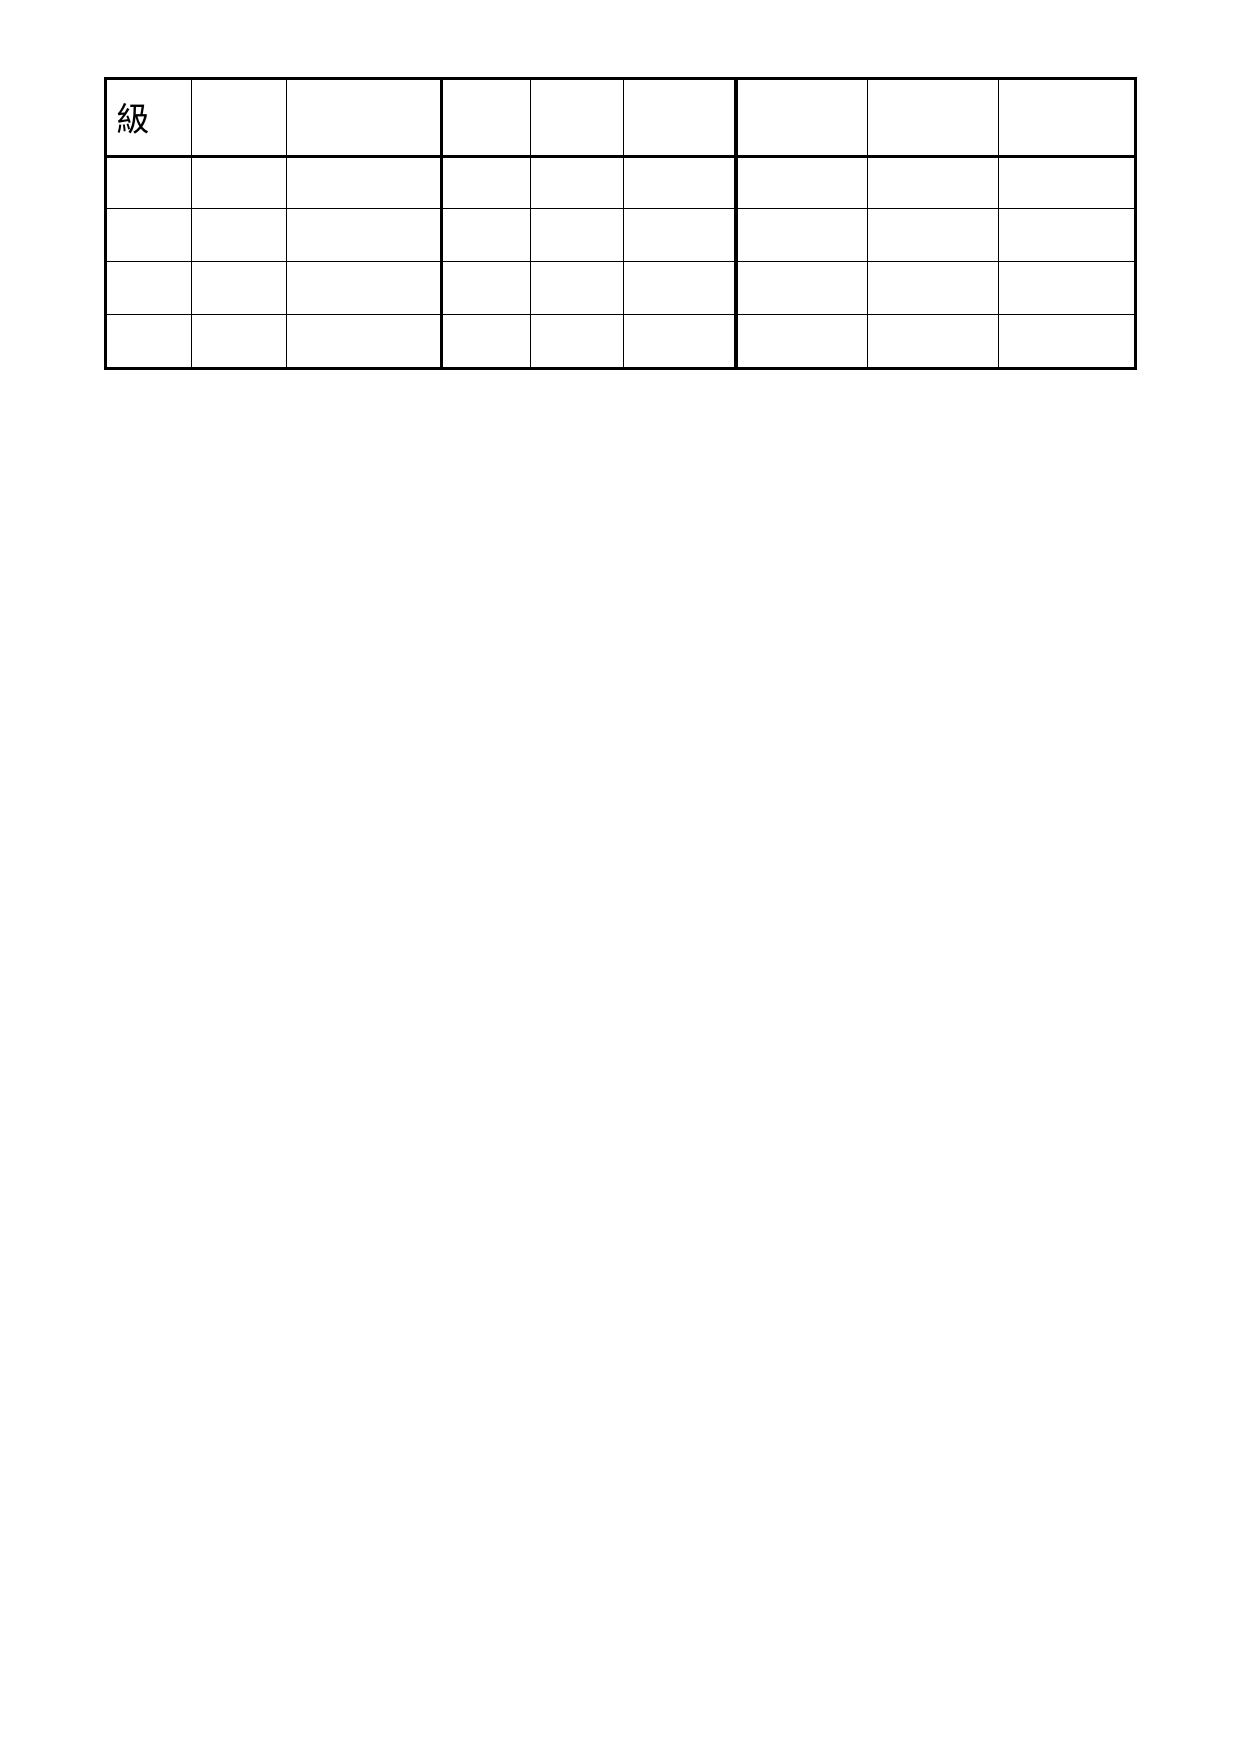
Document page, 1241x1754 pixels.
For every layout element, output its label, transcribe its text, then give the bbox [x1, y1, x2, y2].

table_cell [443, 80, 530, 155]
table_cell [531, 262, 623, 314]
table_cell [868, 315, 998, 367]
table_cell [738, 209, 867, 261]
table_cell [192, 209, 286, 261]
table_cell [192, 158, 286, 208]
table_cell [287, 209, 440, 261]
table_cell [531, 209, 623, 261]
table_cell [624, 262, 734, 314]
table_cell [531, 315, 623, 367]
table_cell [287, 315, 440, 367]
table_cell [999, 209, 1134, 261]
table_cell [287, 262, 440, 314]
table_cell [738, 80, 867, 155]
table_cell [624, 209, 734, 261]
table_cell [624, 80, 734, 155]
table_cell [443, 209, 530, 261]
table_cell [443, 262, 530, 314]
table_cell [868, 80, 998, 155]
table_cell [738, 158, 867, 208]
table_cell [287, 158, 440, 208]
table_cell [192, 315, 286, 367]
table_cell [443, 315, 530, 367]
table_cell [624, 315, 734, 367]
table_cell 級 [107, 80, 191, 155]
table_cell [107, 262, 191, 314]
table_cell [999, 262, 1134, 314]
table_cell [192, 262, 286, 314]
table_cell [738, 315, 867, 367]
table_cell [868, 158, 998, 208]
table_cell [287, 80, 440, 155]
table_cell [999, 315, 1134, 367]
table_cell [999, 158, 1134, 208]
table_cell [443, 158, 530, 208]
table_cell [107, 209, 191, 261]
table_cell [738, 262, 867, 314]
table_cell [868, 209, 998, 261]
table_cell [999, 80, 1134, 155]
table_cell [192, 80, 286, 155]
table_cell [868, 262, 998, 314]
table_cell [531, 158, 623, 208]
table_cell [624, 158, 734, 208]
table_cell [107, 315, 191, 367]
table_cell [531, 80, 623, 155]
table_cell [107, 158, 191, 208]
